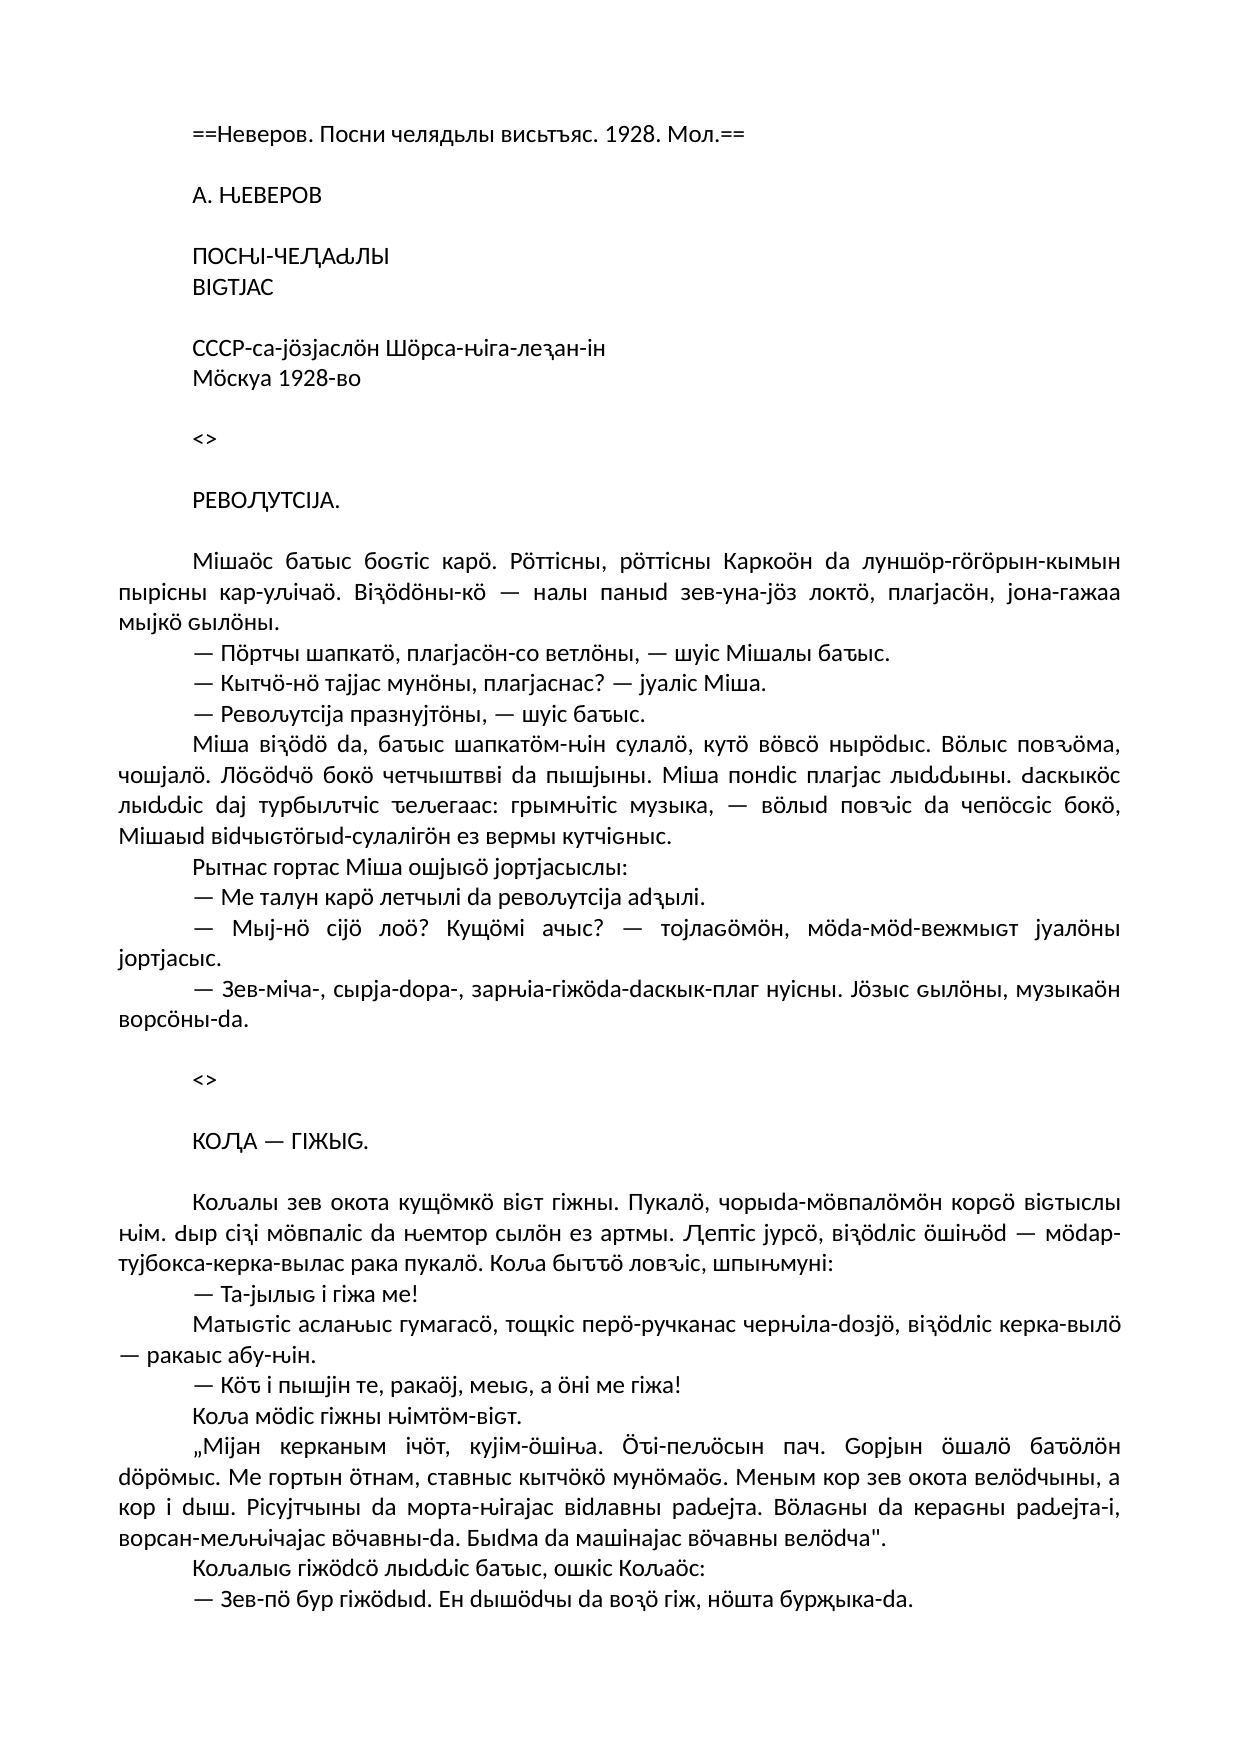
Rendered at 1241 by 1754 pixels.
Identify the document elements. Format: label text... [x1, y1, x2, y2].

text Коԉалыԍ гіжӧԁсӧ лыԃԃіс баԏыс, ошкіс Коԉаӧс: [118, 1553, 1122, 1583]
text СССР-са-јӧзјаслӧн Шӧрса-ԋіга-леԇан-ін [118, 332, 1122, 362]
text ВІԌТЈАС [118, 271, 1122, 301]
text — Ревоԉутсіја празнујтӧны, — шуіс баԏыс. [118, 698, 1122, 728]
text — Ме талун карӧ летчылі ԁа ревоԉутсіја аԁԇылі. [118, 881, 1122, 912]
text Міша віԇӧԁӧ ԁа, баԏыс шапкатӧм-ԋін сулалӧ, кутӧ вӧвсӧ нырӧԁыс. Вӧлыс повԅӧма, чошјалӧ. Лӧԍӧԁчӧ бокӧ четчыштвві ԁа пышјыны. Міша понԁіс плагјас лыԃԃыны. Ԁаскыкӧс лыԃԃіс ԁај турбыԉтчіс ԏеԉегаас: грымԋітіс музыка, — вӧлыԁ повԅіс ԁа чепӧсԍіс бокӧ, Мішаыԁ віԁчыԍтӧгыԁ-сулалігӧн ез вермы кутчіԍныс. [118, 728, 1122, 851]
text <> [118, 1064, 1122, 1095]
text ПОСԊІ-ЧЕԈАԂЛЫ [118, 240, 1122, 271]
text — Пӧртчы шапкатӧ, плагјасӧн-со ветлӧны, — шуіс Мішалы баԏыс. [118, 637, 1122, 667]
text Мӧскуа 1928-во [118, 362, 1122, 393]
text КОԈА — ГІЖЫԌ. [118, 1125, 1122, 1156]
text РЕВОԈУТСІЈА. [118, 484, 1122, 515]
text ==Неверов. Посни челядьлы висьтъяс. 1928. Мол.== [118, 118, 1122, 149]
text Коԉа мӧԁіс гіжны ԋімтӧм-віԍт. [118, 1400, 1122, 1431]
text — Зев-міча-, сырја-ԁора-, зарԋіа-гіжӧԁа-ԁаскык-плаг нуісны. Јӧзыс ԍылӧны, музыкаӧн ворсӧны-ԁа. [118, 973, 1122, 1034]
text <> [118, 423, 1122, 454]
text Рытнас гортас Міша ошјыԍӧ јортјасыслы: [118, 851, 1122, 881]
text — Кӧԏ і пышјін те, ракаӧј, меыԍ, а ӧні ме гіжа! [118, 1369, 1122, 1400]
text „Міјан керканым ічӧт, кујім-ӧшіԋа. Ӧԏі-пеԉӧсын пач. Ԍорјын ӧшалӧ баԏӧлӧн ԁӧрӧмыс. Ме гортын ӧтнам, ставныс кытчӧкӧ мунӧмаӧԍ. Меным кор зев окота велӧԁчыны, а кор і ԁыш. Рісујтчыны ԁа морта-ԋігајас віԁлавны раԃејта. Вӧлаԍны ԁа кераԍны раԃејта-і, ворсан-меԉԋічајас вӧчавны-ԁа. Быԁма ԁа машінајас вӧчавны велӧԁча". [118, 1431, 1122, 1553]
text — Кытчӧ-нӧ тајјас мунӧны, плагјаснас? — јуаліс Міша. [118, 667, 1122, 698]
text Матыԍтіс аслаԋыс гумагасӧ, тощкіс перӧ-ручканас черԋіла-ԁозјӧ, віԇӧԁліс керка-вылӧ — ракаыс абу-ԋін. [118, 1308, 1122, 1369]
text — Мыј-нӧ сіјӧ лоӧ? Кущӧмі ачыс? — тојлаԍӧмӧн, мӧԁа-мӧԁ-вежмыԍт јуалӧны јортјасыс. [118, 912, 1122, 973]
text Мішаӧс баԏыс боԍтіс карӧ. Рӧттісны, рӧттісны Каркоӧн ԁа луншӧр-гӧгӧрын-кымын пырісны кар-уԉічаӧ. Віԇӧԁӧны-кӧ — налы паныԁ зев-уна-јӧз локтӧ, плагјасӧн, јона-гажаа мыјкӧ ԍылӧны. [118, 545, 1122, 637]
text Коԉалы зев окота кущӧмкӧ віԍт гіжны. Пукалӧ, чорыԁа-мӧвпалӧмӧн корԍӧ віԍтыслы ԋім. Ԁыр сіԇі мӧвпаліс ԁа ԋемтор сылӧн ез артмы. Ԉептіс јурсӧ, віԇӧԁліс ӧшіԋӧԁ — мӧԁар-тујбокса-керка-вылас рака пукалӧ. Коԉа быԏԏӧ ловԅіс, шпыԋмуні: [118, 1186, 1122, 1278]
text — Зев-пӧ бур гіжӧԁыԁ. Ен ԁышӧԁчы ԁа воԇӧ гіж, нӧшта бурҗыка-ԁа. [118, 1583, 1122, 1614]
text А. ԊЕВЕРОВ [118, 179, 1122, 210]
text — Та-јылыԍ і гіжа ме! [118, 1278, 1122, 1308]
